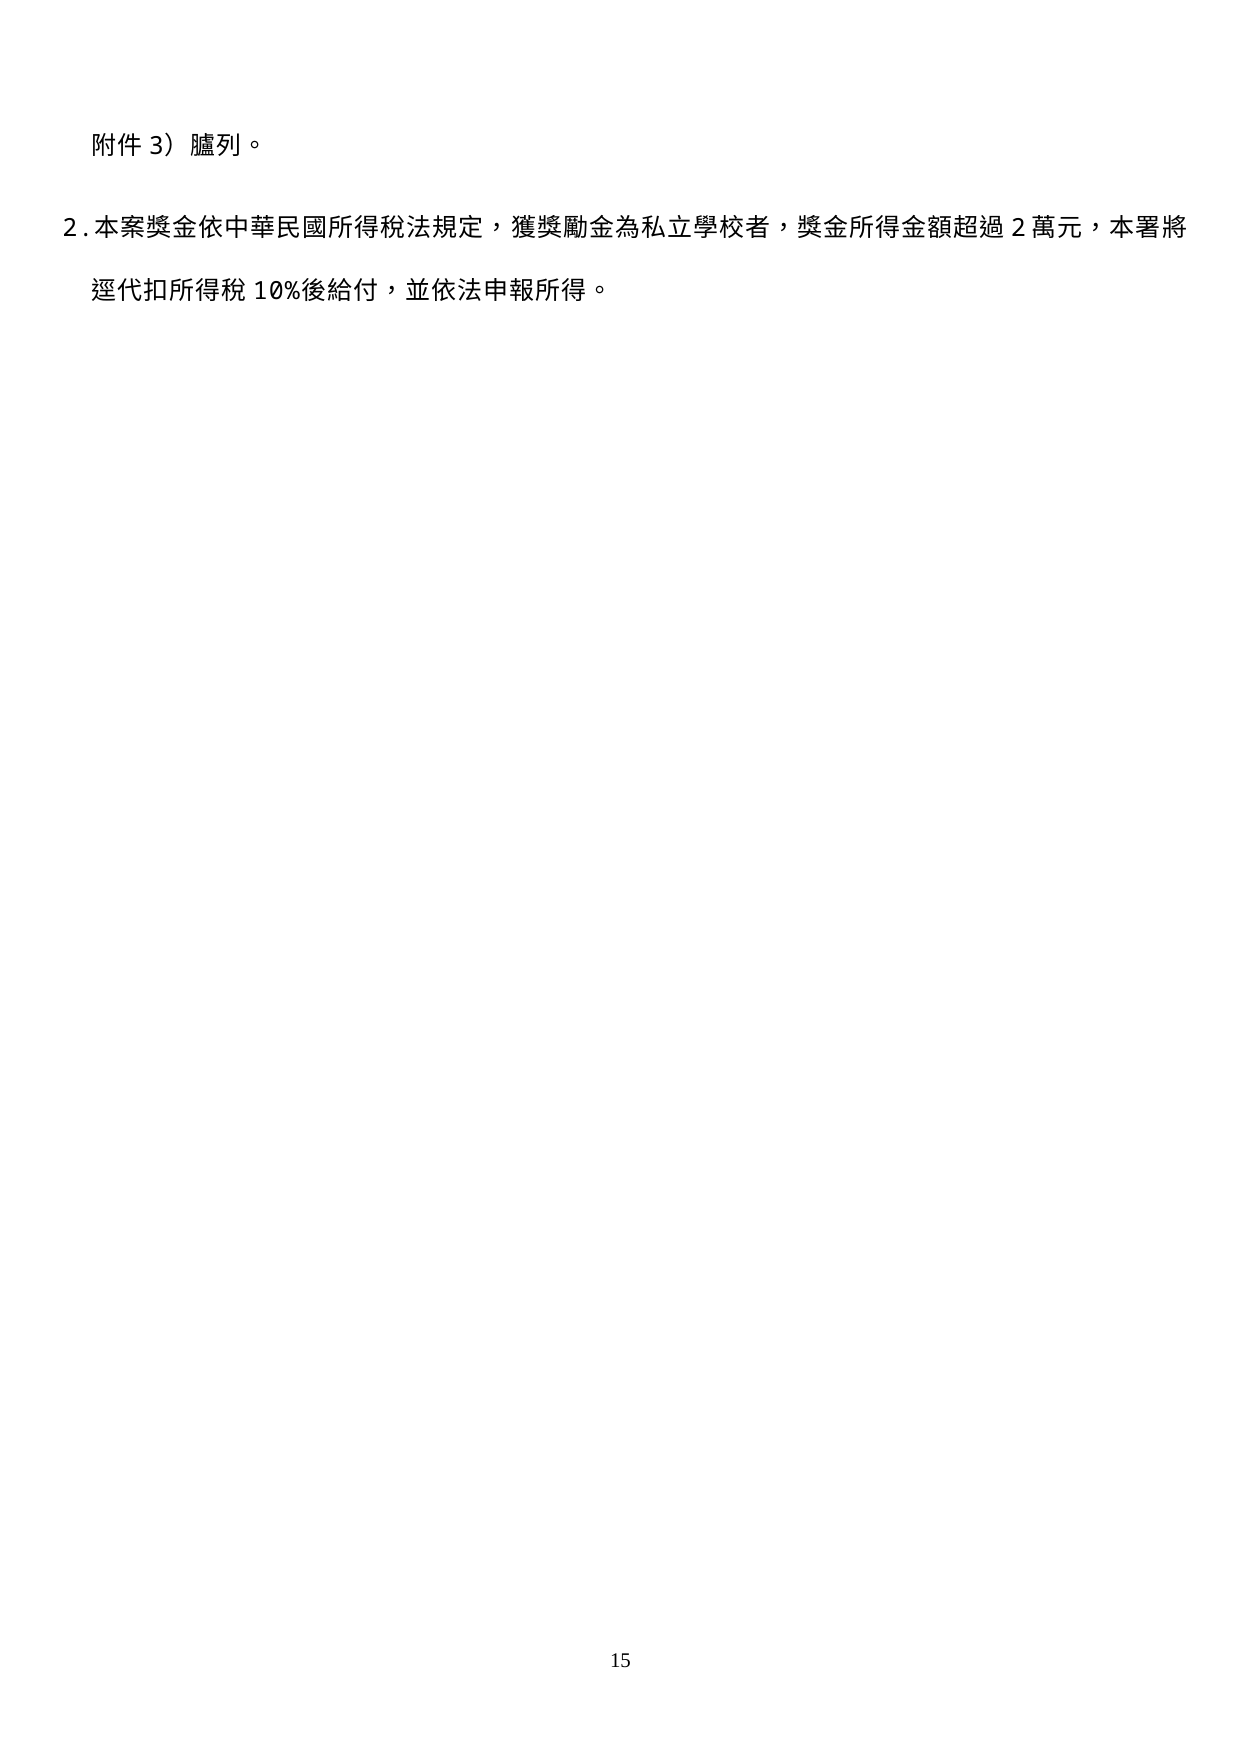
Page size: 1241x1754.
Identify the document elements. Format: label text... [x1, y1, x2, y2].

text 附件3）臚列。 [62, 102, 1199, 164]
text 2.本案獎金依中華民國所得稅法規定，獲獎勵金為私立學校者，獎金所得金額超過2萬元，本署將逕代扣所得稅10%後給付，並依法申報所得。 [62, 184, 1199, 309]
